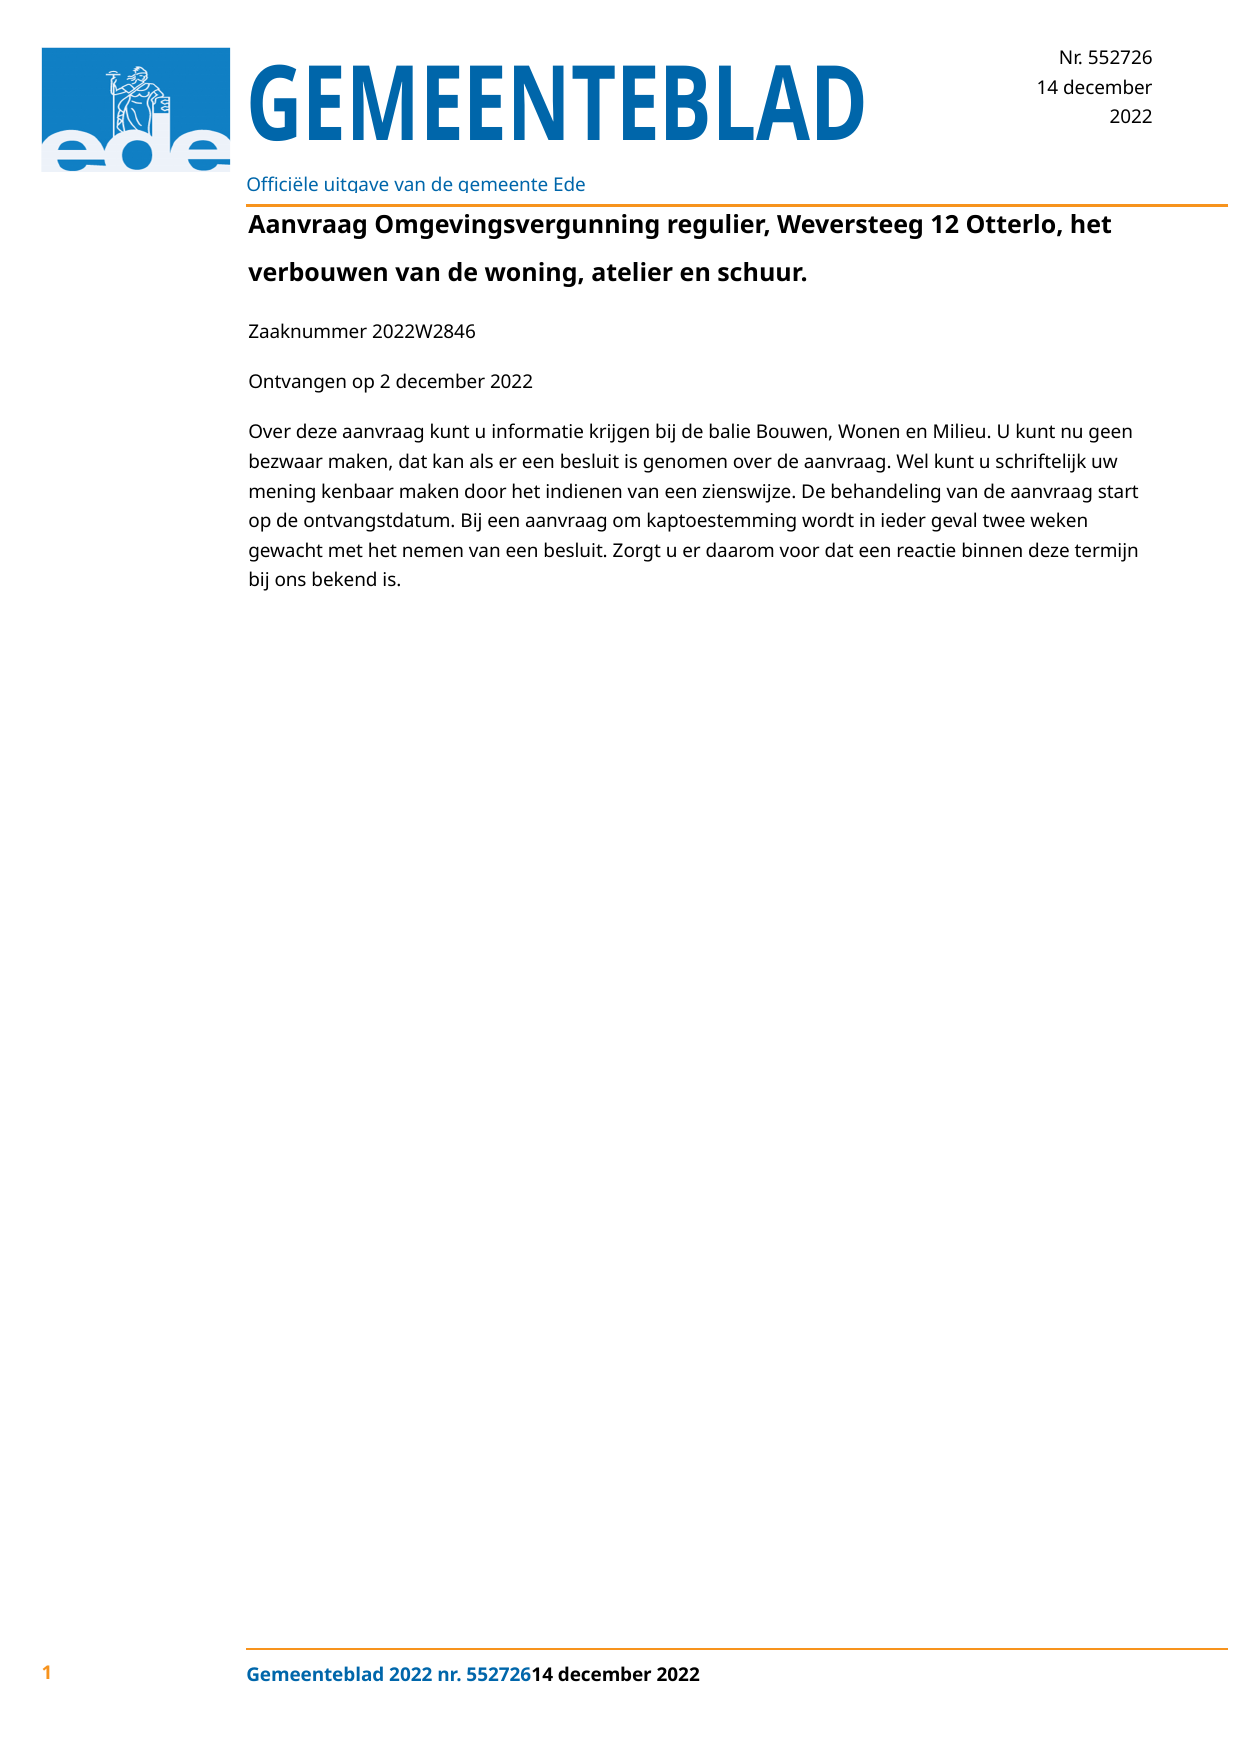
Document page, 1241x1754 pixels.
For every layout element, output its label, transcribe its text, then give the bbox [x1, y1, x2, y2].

text Over deze aanvraag kunt u informatie krijgen bij de balie Bouwen, Wonen en Milieu. U kunt nu geen bezwaar maken, dat kan als er een besluit is genomen over de aanvraag. Wel kunt u schriftelijk uw mening kenbaar maken door het indienen van een zienswijze. De behandeling van de aanvraag start op de ontvangstdatum. Bij een aanvraag om kaptoestemming wordt in ieder geval twee weken gewacht met het nemen van een besluit. Zorgt u er daarom voor dat een reactie binnen deze termijn bij ons bekend is. [248, 419, 1152, 592]
picture [41, 47, 231, 172]
text Zaaknummer 2022W2846 [248, 318, 1152, 344]
text Ontvangen op 2 december 2022 [248, 368, 1152, 394]
text Aanvraag Omgevingsvergunning regulier, Weversteeg 12 Otterlo, het verbouwen van de woning, atelier en schuur. [248, 207, 1152, 288]
